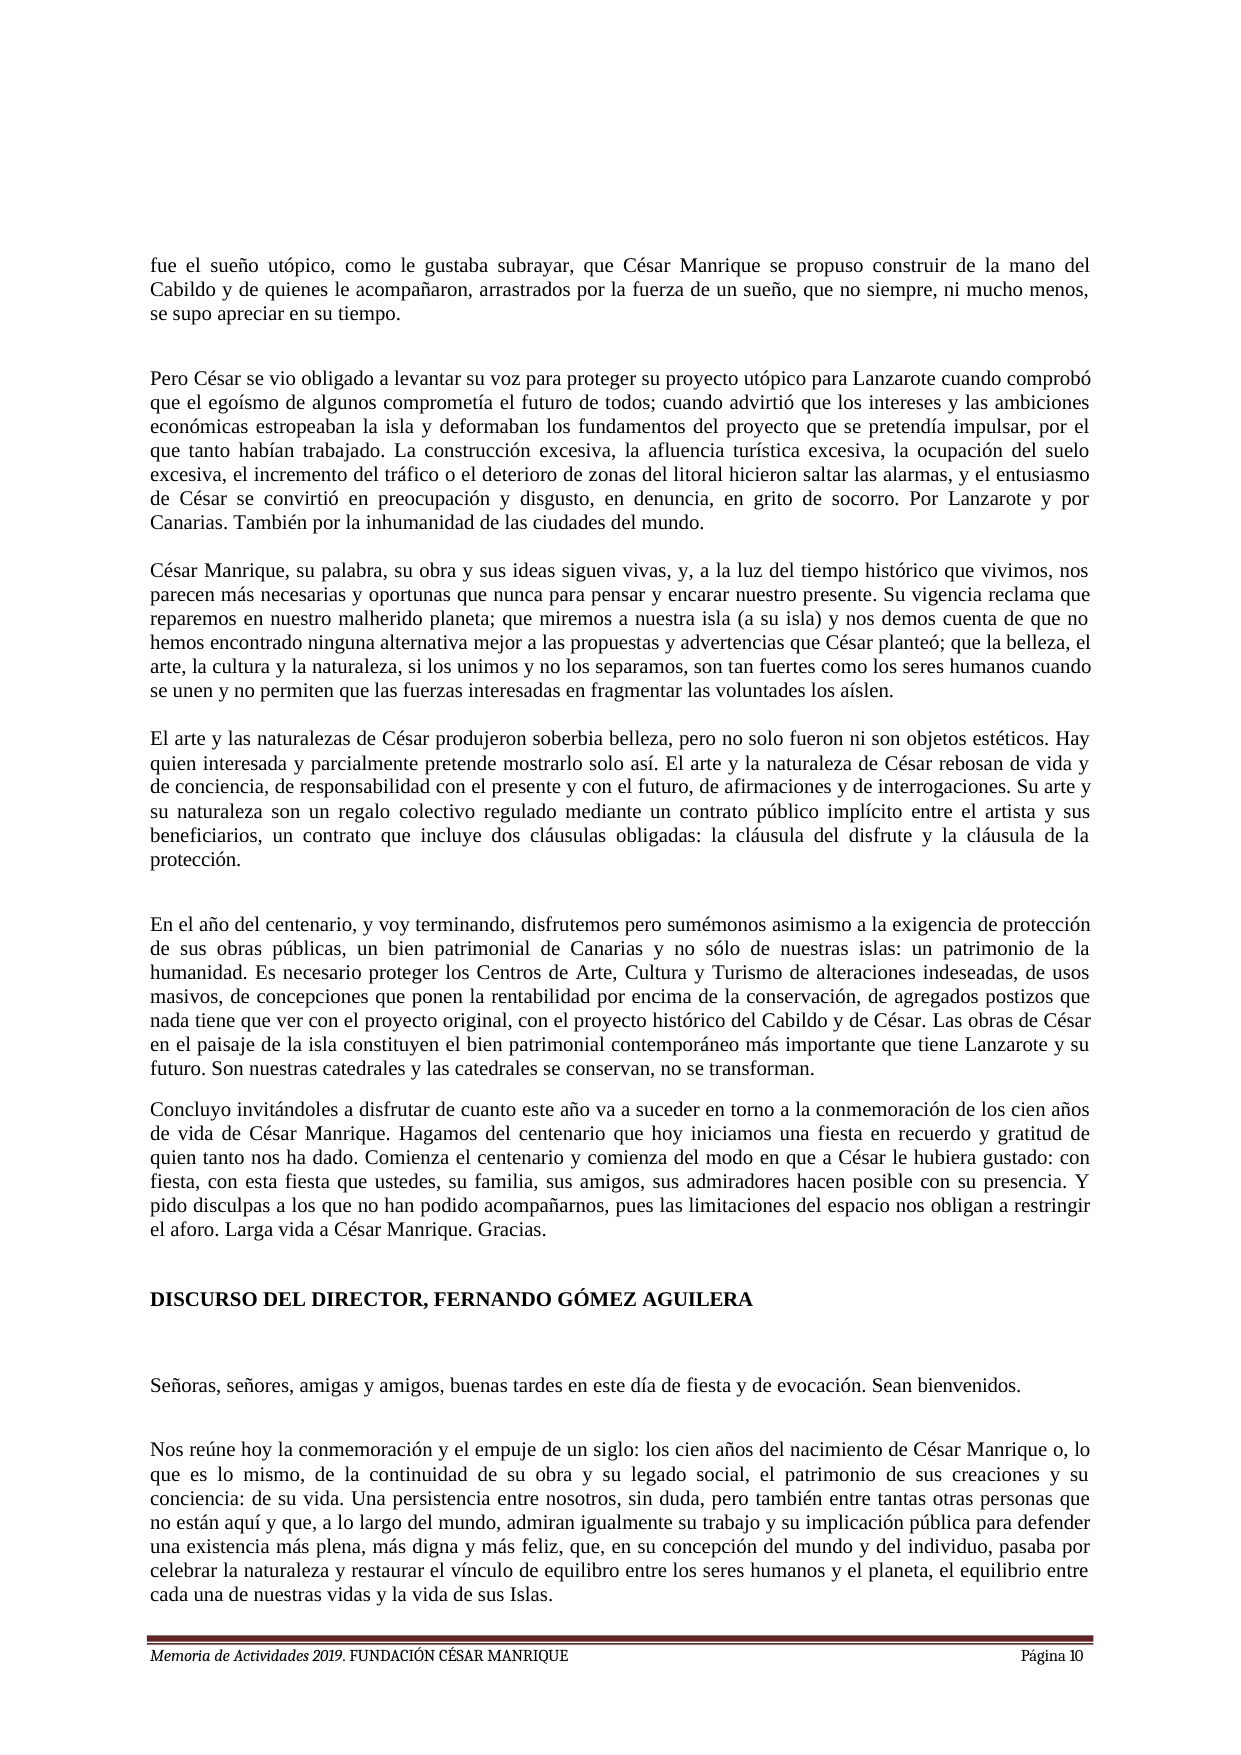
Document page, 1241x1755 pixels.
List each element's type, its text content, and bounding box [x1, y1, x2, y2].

text César Manrique, su palabra, su obra y sus ideas siguen vivas, y, a la luz del tiempo histórico que vivimos, nos parecen más necesarias y oportunas que nunca para pensar y encarar nuestro presente. Su vigencia reclama que reparemos en nuestro malherido planeta; que miremos a nuestra isla (a su isla) y nos demos cuenta de que no hemos encontrado ninguna alternativa mejor a las propuestas y advertencias que César planteó; que la belleza, el arte, la cultura y la naturaleza, si los unimos y no los separamos, son tan fuertes como los seres humanos cuando se unen y no permiten que las fuerzas interesadas en fragmentar las voluntades los aíslen. [150, 558, 1091, 702]
text Nos reúne hoy la conmemoración y el empuje de un siglo: los cien años del nacimiento de César Manrique o, lo que es lo mismo, de la continuidad de su obra y su legado social, el patrimonio de sus creaciones y su conciencia: de su vida. Una persistencia entre nosotros, sin duda, pero también entre tantas otras personas que no están aquí y que, a lo largo del mundo, admiran igualmente su trabajo y su implicación pública para defender una existencia más plena, más digna y más feliz, que, en su concepción del mundo y del individuo, pasaba por celebrar la naturaleza y restaurar el vínculo de equilibro entre los seres humanos y el planeta, el equilibrio entre cada una de nuestras vidas y la vida de sus Islas. [150, 1437, 1091, 1606]
text Concluyo invitándoles a disfrutar de cuanto este año va a suceder en torno a la conmemoración de los cien años de vida de César Manrique. Hagamos del centenario que hoy iniciamos una fiesta en recuerdo y gratitud de quien tanto nos ha dado. Comienza el centenario y comienza del modo en que a César le hubiera gustado: con fiesta, con esta fiesta que ustedes, su familia, sus amigos, sus admiradores hacen posible con su presencia. Y pido disculpas a los que no han podido acompañarnos, pues las limitaciones del espacio nos obligan a restringir el aforo. Larga vida a César Manrique. Gracias. [150, 1097, 1092, 1241]
text El arte y las naturalezas de César produjeron soberbia belleza, pero no solo fueron ni son objetos estéticos. Hay quien interesada y parcialmente pretende mostrarlo solo así. El arte y la naturaleza de César rebosan de vida y de conciencia, de responsabilidad con el presente y con el futuro, de afirmaciones y de interrogaciones. Su arte y su naturaleza son un regalo colectivo regulado mediante un contrato público implícito entre el artista y sus beneficiarios, un contrato que incluye dos cláusulas obligadas: la cláusula del disfrute y la cláusula de la protección. [150, 726, 1091, 871]
text En el año del centenario, y voy terminando, disfrutemos pero sumémonos asimismo a la exigencia de protección de sus obras públicas, un bien patrimonial de Canarias y no sólo de nuestras islas: un patrimonio de la humanidad. Es necesario proteger los Centros de Arte, Cultura y Turismo de alteraciones indeseadas, de usos masivos, de concepciones que ponen la rentabilidad por encima de la conservación, de agregados postizos que nada tiene que ver con el proyecto original, con el proyecto histórico del Cabildo y de César. Las obras de César en el paisaje de la isla constituyen el bien patrimonial contemporáneo más importante que tiene Lanzarote y su futuro. Son nuestras catedrales y las catedrales se conservan, no se transforman. [150, 912, 1091, 1080]
text DISCURSO DEL DIRECTOR, FERNANDO GÓMEZ AGUILERA [150, 1287, 1167, 1311]
text Señoras, señores, amigas y amigos, buenas tardes en este día de fiesta y de evocación. Sean bienvenidos. [150, 1373, 1167, 1397]
text Pero César se vio obligado a levantar su voz para proteger su proyecto utópico para Lanzarote cuando comprobó que el egoísmo de algunos comprometía el futuro de todos; cuando advirtió que los intereses y las ambiciones económicas estropeaban la isla y deformaban los fundamentos del proyecto que se pretendía impulsar, por el que tanto habían trabajado. La construcción excesiva, la afluencia turística excesiva, la ocupación del suelo excesiva, el incremento del tráfico o el deterioro de zonas del litoral hicieron saltar las alarmas, y el entusiasmo de César se convirtió en preocupación y disgusto, en denuncia, en grito de socorro. Por Lanzarote y por Canarias. También por la inhumanidad de las ciudades del mundo. [150, 366, 1091, 534]
text fue el sueño utópico, como le gustaba subrayar, que César Manrique se propuso construir de la mano del Cabildo y de quienes le acompañaron, arrastrados por la fuerza de un sueño, que no siempre, ni mucho menos, se supo apreciar en su tiempo. [150, 253, 1091, 325]
